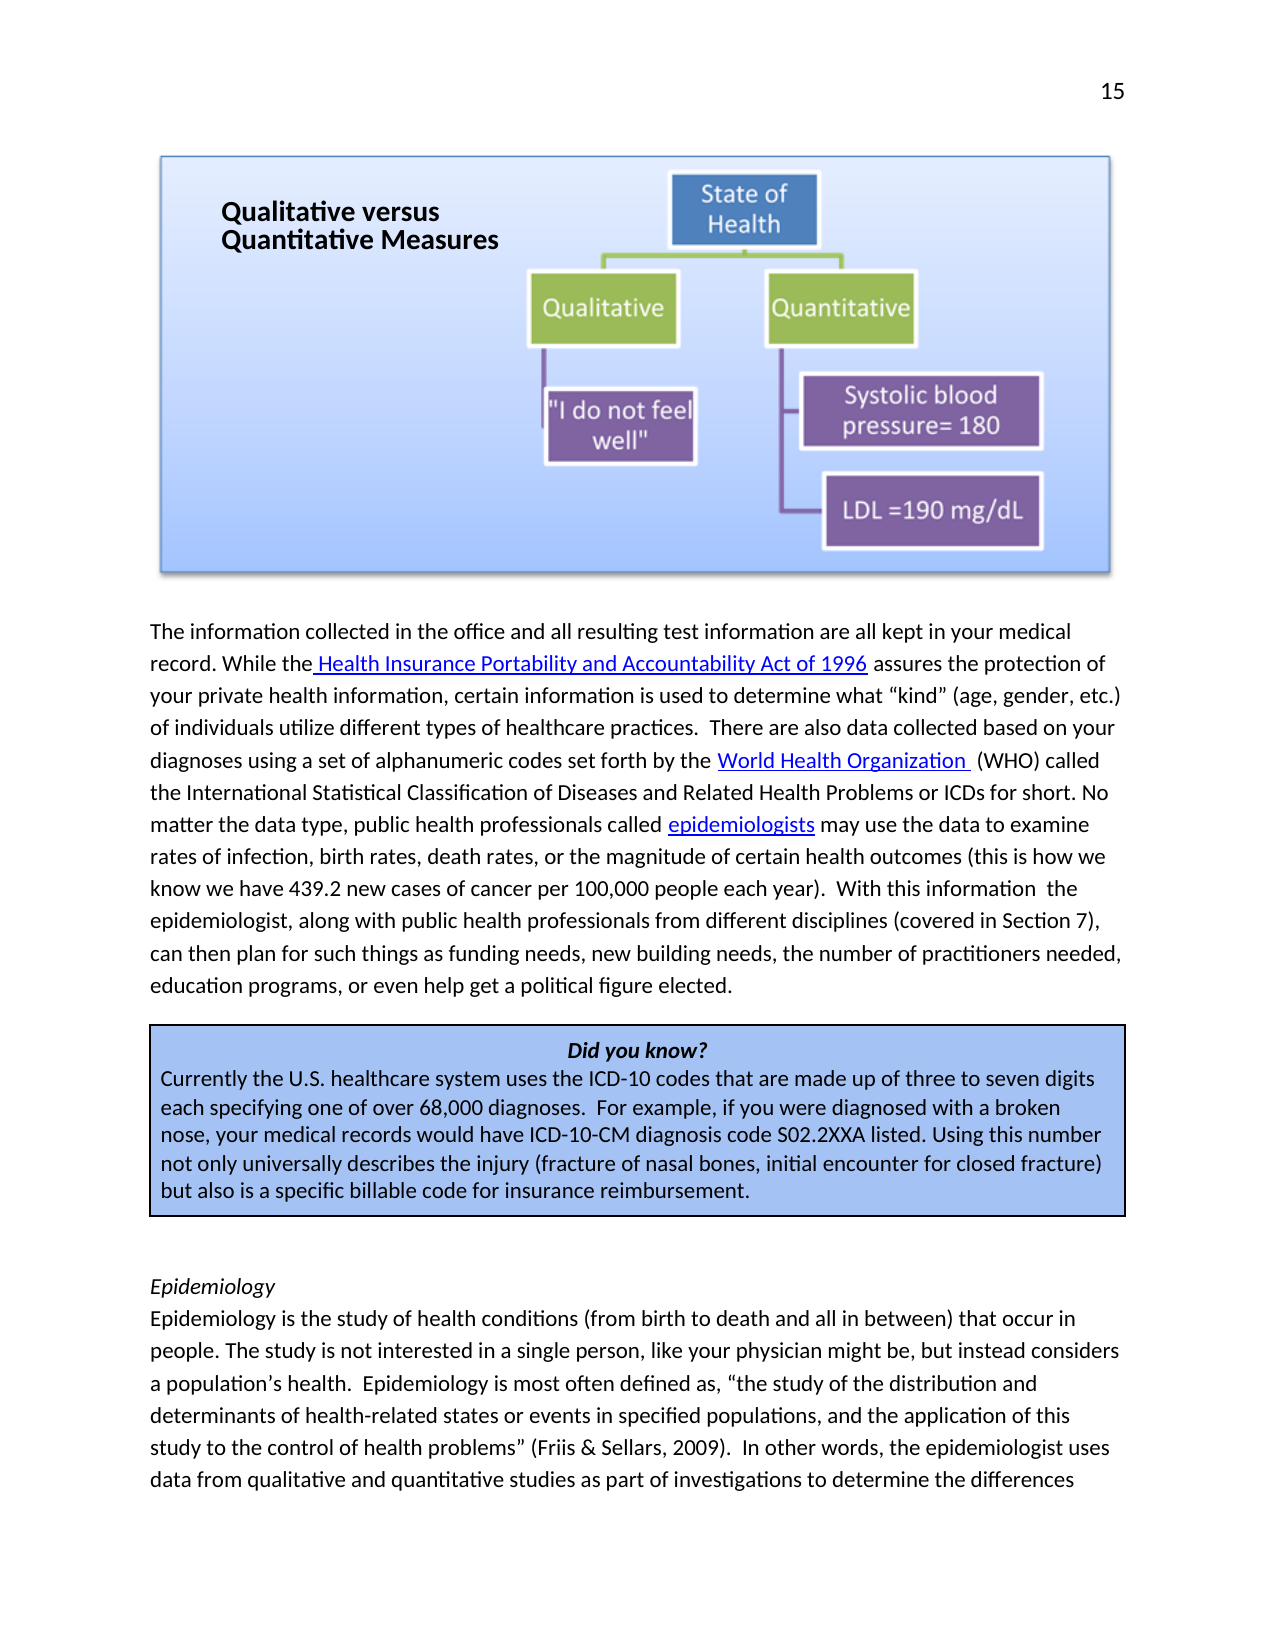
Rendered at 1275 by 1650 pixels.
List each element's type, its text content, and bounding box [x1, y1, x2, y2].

table_header Did you know? Currently the U.S. healthcare system uses the ICD-10 codes that are made up of three to seven digits each specifying one of over 68,000 diagnoses. For example, if you were diagnosed with a broken nose, your medical records would have ICD-10-CM diagnosis code S02.2XXA listed. Using this number not only universally describes the injury (fracture of nasal bones, initial encounter for closed fracture) but also is a specific billable code for insurance reimbursement. [151, 1026, 1124, 1215]
picture [150, 150, 1125, 592]
text The information collected in the office and all resulting test information are all kept in your medical record. While the Health Insurance Portability and Accountability Act of 1996 assures the protection of your private health information, certain information is used to determine what “kind” (age, gender, etc.) of individuals utilize different types of healthcare practices. There are also data collected based on your diagnoses using a set of alphanumeric codes set forth by the World Health Organization (WHO) called the International Statistical Classification of Diseases and Related Health Problems or ICDs for short. No matter the data type, public health professionals called epidemiologists may use the data to examine rates of infection, birth rates, death rates, or the magnitude of certain health outcomes (this is how we know we have 439.2 new cases of cancer per 100,000 people each year). With this information the epidemiologist, along with public health professionals from different disciplines (covered in Section 7), can then plan for such things as funding needs, new building needs, the number of practitioners needed, education programs, or even help get a political figure elected. [150, 617, 1125, 999]
subtitle Epidemiology [150, 1272, 1125, 1300]
text Epidemiology is the study of health conditions (from birth to death and all in between) that occur in people. The study is not interested in a single person, like your physician might be, but instead considers a population’s health. Epidemiology is most often defined as, “the study of the distribution and determinants of health-related states or events in specified populations, and the application of this study to the control of health problems” (Friis & Sellars, 2009). In other words, the epidemiologist uses data from qualitative and quantitative studies as part of investigations to determine the differences [150, 1304, 1125, 1493]
